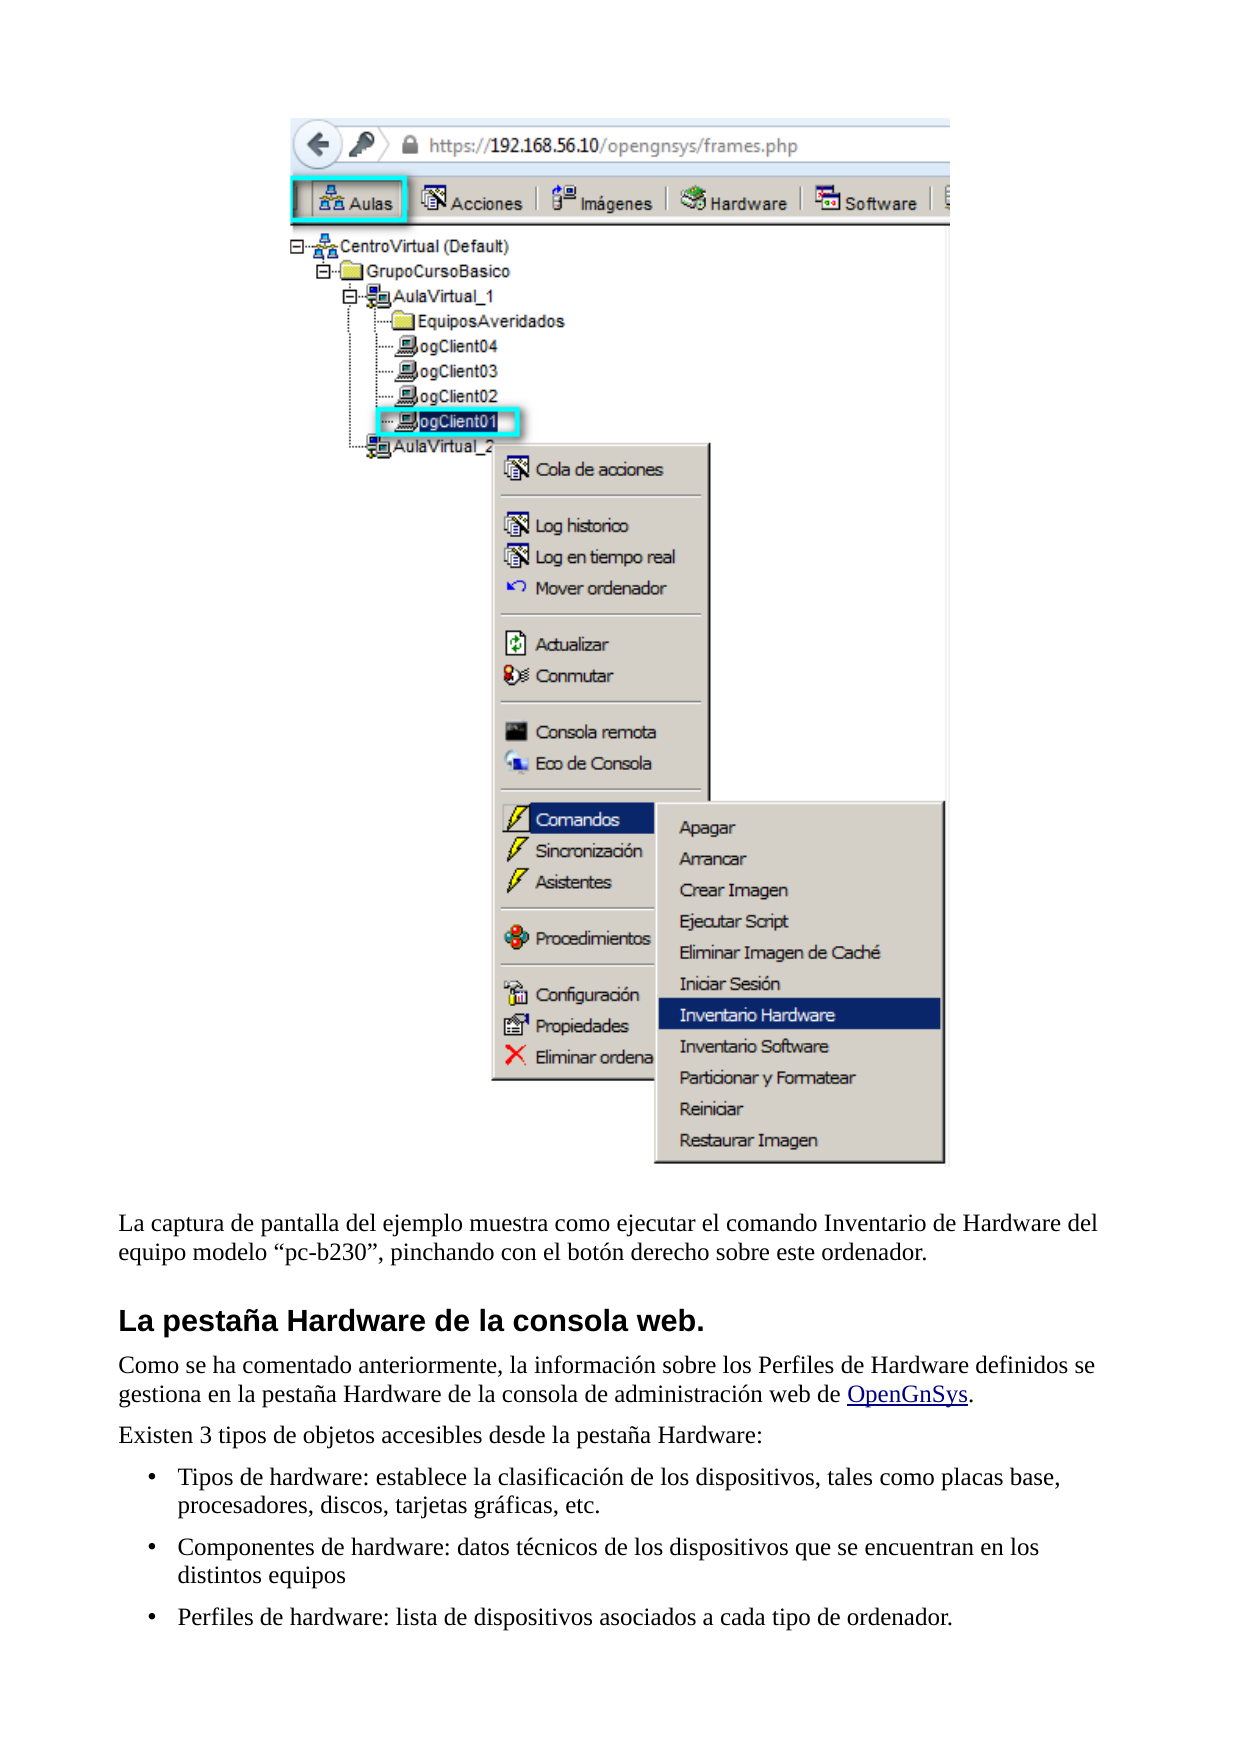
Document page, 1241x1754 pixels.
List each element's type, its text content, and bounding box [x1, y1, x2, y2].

list Componentes de hardware: datos técnicos de los dispositivos que se encuentran en los distintos equipos [148, 1532, 1122, 1589]
text Como se ha comentado anteriormente, la información sobre los Perfiles de Hardware definidos se gestiona en la pestaña Hardware de la consola de administración web de OpenGnSys. [118, 1351, 1122, 1408]
subtitle La pestaña Hardware de la consola web. [118, 1303, 1122, 1338]
text La captura de pantalla del ejemplo muestra como ejecutar el comando Inventario de Hardware del equipo modelo “pc-b230”, pinchando con el botón derecho sobre este ordenador. [118, 1208, 1122, 1265]
text Existen 3 tipos de objetos accesibles desde la pestaña Hardware: [118, 1421, 1122, 1449]
list Tipos de hardware: establece la clasificación de los dispositivos, tales como placas base, procesadores, discos, tarjetas gráficas, etc. [148, 1462, 1122, 1519]
list Perfiles de hardware: lista de dispositivos asociados a cada tipo de ordenador. [148, 1602, 1122, 1631]
